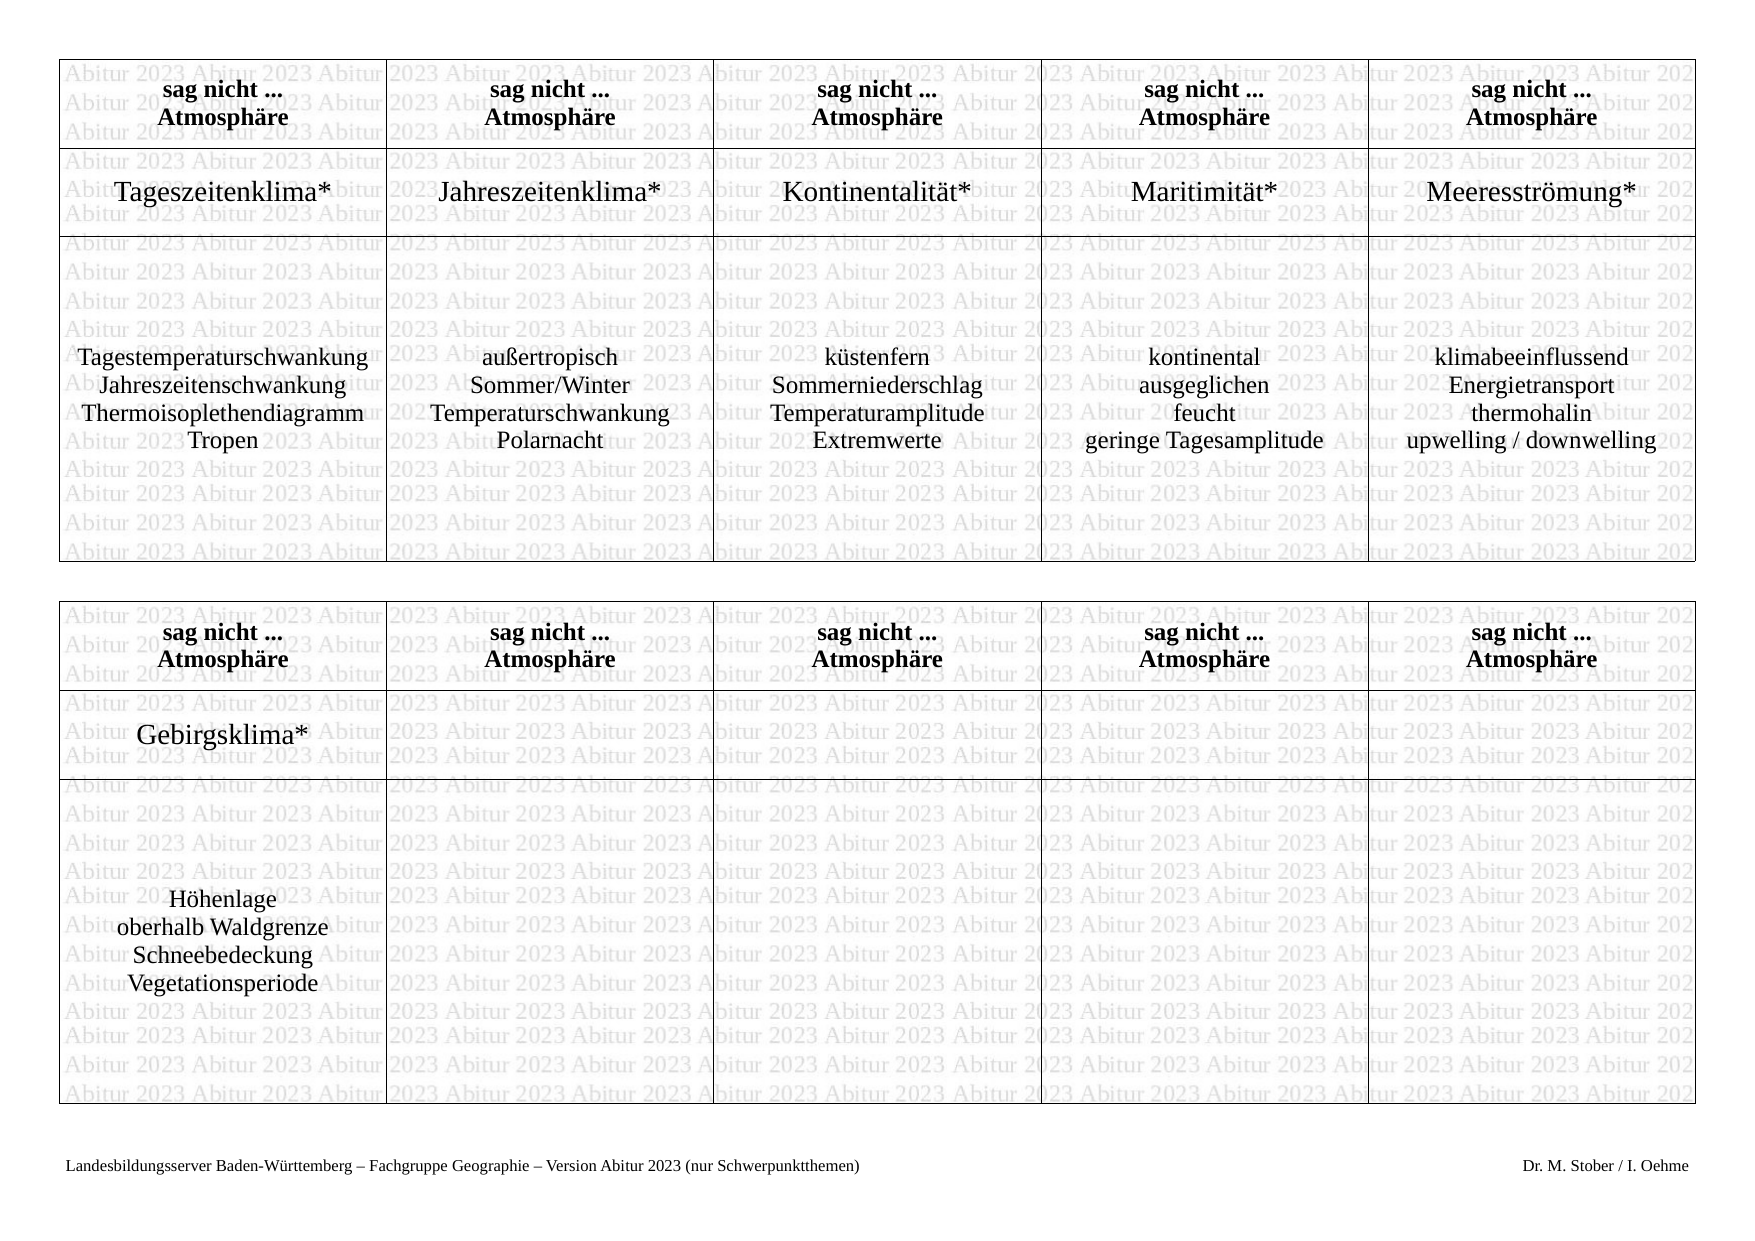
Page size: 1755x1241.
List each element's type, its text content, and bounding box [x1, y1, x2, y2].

table_header sag nicht ... Atmosphäre [60, 602, 386, 690]
table_cell Tagestemperaturschwankung Jahreszeitenschwankung Thermoisoplethendiagramm Tropen [60, 237, 386, 561]
table_cell Jahreszeitenklima* [387, 149, 713, 236]
table_header sag nicht ... Atmosphäre [1369, 60, 1695, 148]
table_cell [714, 691, 1041, 778]
table_header sag nicht ... Atmosphäre [714, 60, 1041, 148]
table_cell Meeresströmung* [1369, 149, 1695, 236]
table_cell [1042, 780, 1368, 1103]
table_cell Gebirgsklima* [60, 691, 386, 778]
table_header sag nicht ... Atmosphäre [387, 60, 713, 148]
table_cell [1369, 780, 1695, 1103]
table_cell klimabeeinflussend Energietransport thermohalin upwelling / downwelling [1369, 237, 1695, 561]
table_cell küstenfern Sommerniederschlag Temperaturamplitude Extremwerte [714, 237, 1041, 561]
table_header sag nicht ... Atmosphäre [1369, 602, 1695, 690]
table_cell [387, 780, 713, 1103]
table_cell [387, 691, 713, 778]
table_cell Höhenlage oberhalb Waldgrenze Schneebedeckung Vegetationsperiode [60, 780, 386, 1103]
table_cell [1042, 691, 1368, 778]
table_header sag nicht ... Atmosphäre [714, 602, 1041, 690]
table_header sag nicht ... Atmosphäre [1042, 60, 1368, 148]
table_header sag nicht ... Atmosphäre [60, 60, 386, 148]
table_cell kontinental ausgeglichen feucht geringe Tagesamplitude [1042, 237, 1368, 561]
table_cell Maritimität* [1042, 149, 1368, 236]
table_cell Kontinentalität* [714, 149, 1041, 236]
table_cell [1369, 691, 1695, 778]
table_cell außertropisch Sommer/Winter Temperaturschwankung Polarnacht [387, 237, 713, 561]
table_header sag nicht ... Atmosphäre [1042, 602, 1368, 690]
table_cell [714, 780, 1041, 1103]
table_header sag nicht ... Atmosphäre [387, 602, 713, 690]
table_cell Tageszeitenklima* [60, 149, 386, 236]
